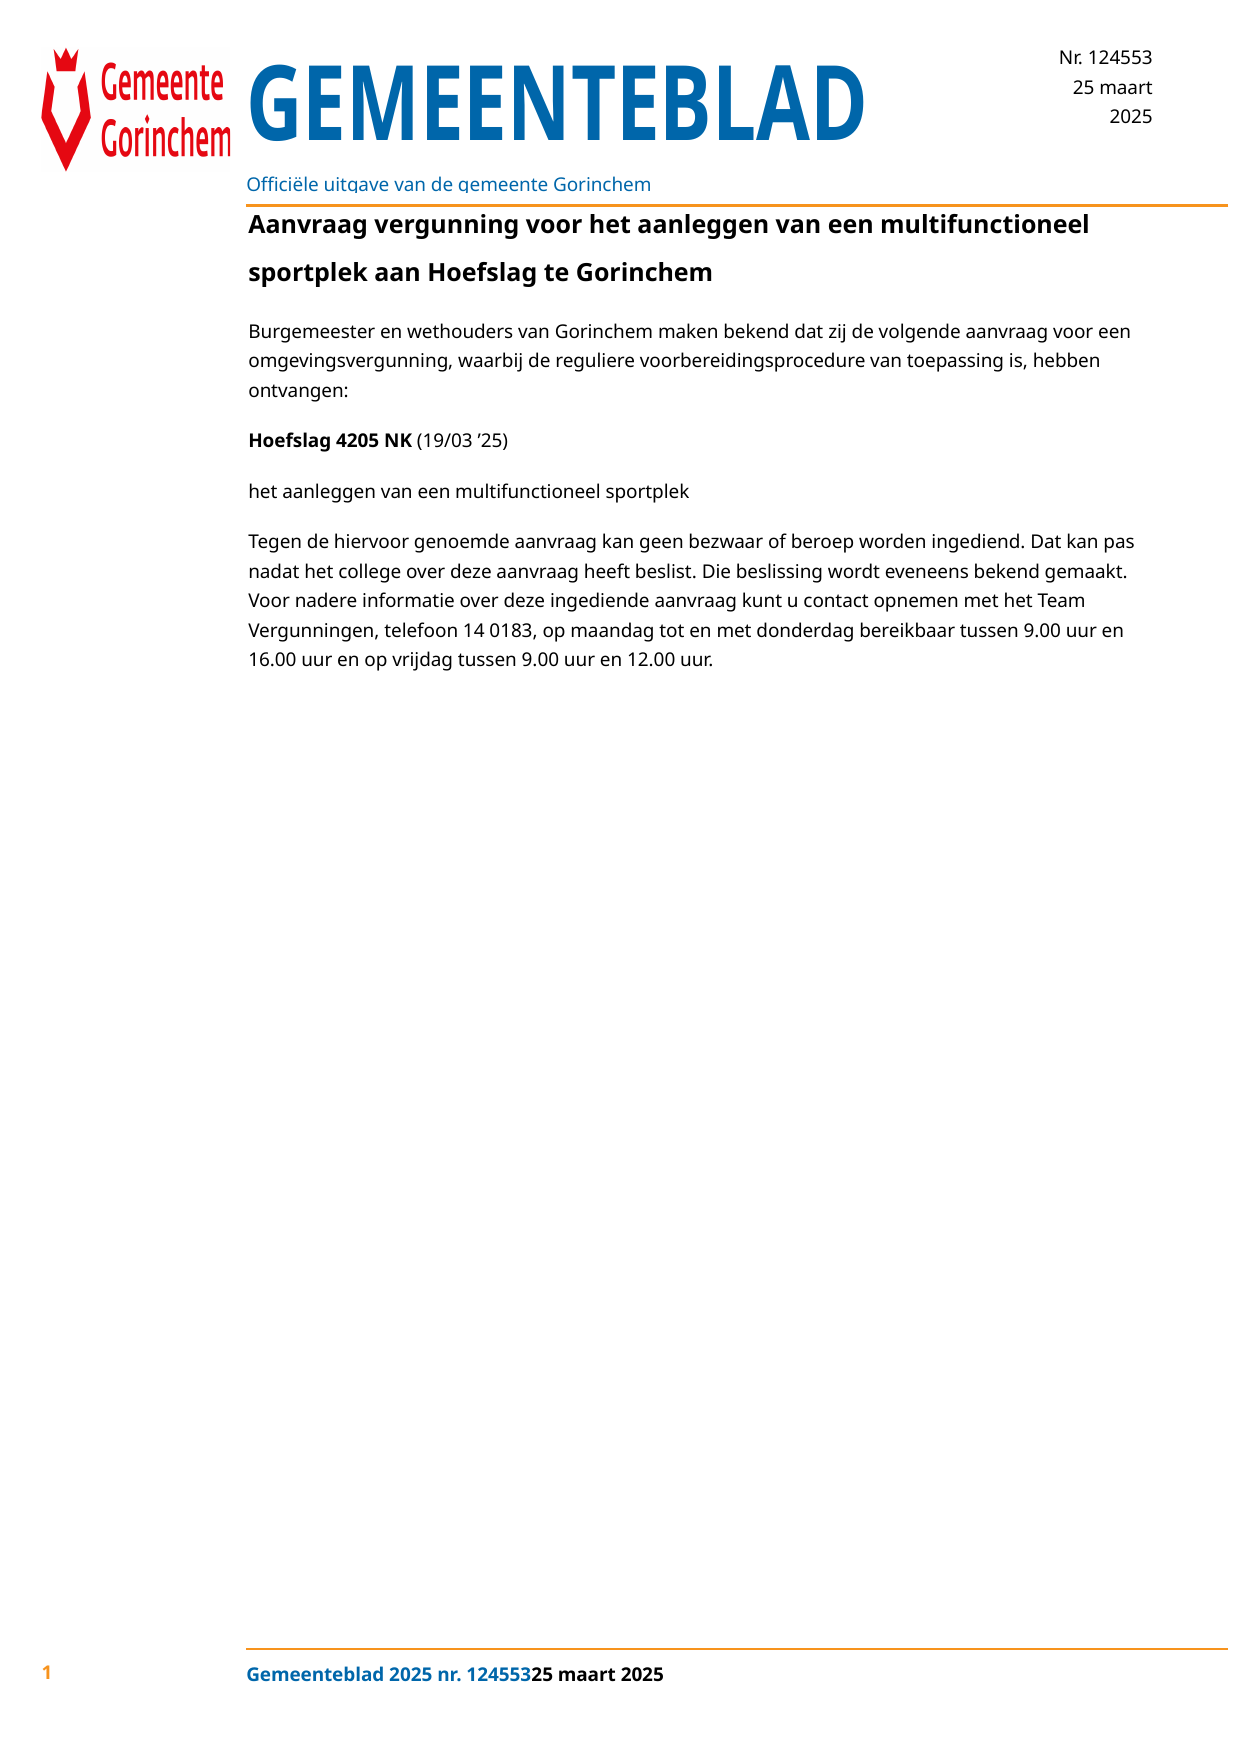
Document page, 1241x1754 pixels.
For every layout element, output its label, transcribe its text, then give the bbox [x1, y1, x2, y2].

text Aanvraag vergunning voor het aanleggen van een multifunctioneel sportplek aan Hoefslag te Gorinchem [248, 207, 1152, 288]
text het aanleggen van een multifunctioneel sportplek [248, 478, 1152, 504]
picture [41, 47, 231, 172]
text Tegen de hiervoor genoemde aanvraag kan geen bezwaar of beroep worden ingediend. Dat kan pas nadat het college over deze aanvraag heeft beslist. Die beslissing wordt eveneens bekend gemaakt. Voor nadere informatie over deze ingediende aanvraag kunt u contact opnemen met het Team Vergunningen, telefoon 14 0183, op maandag tot en met donderdag bereikbaar tussen 9.00 uur en 16.00 uur en op vrijdag tussen 9.00 uur en 12.00 uur. [248, 528, 1152, 672]
text Burgemeester en wethouders van Gorinchem maken bekend dat zij de volgende aanvraag voor een omgevingsvergunning, waarbij de reguliere voorbereidingsprocedure van toepassing is, hebben ontvangen: [248, 318, 1152, 403]
text Hoefslag 4205 NK (19/03 ’25) [248, 427, 1152, 453]
